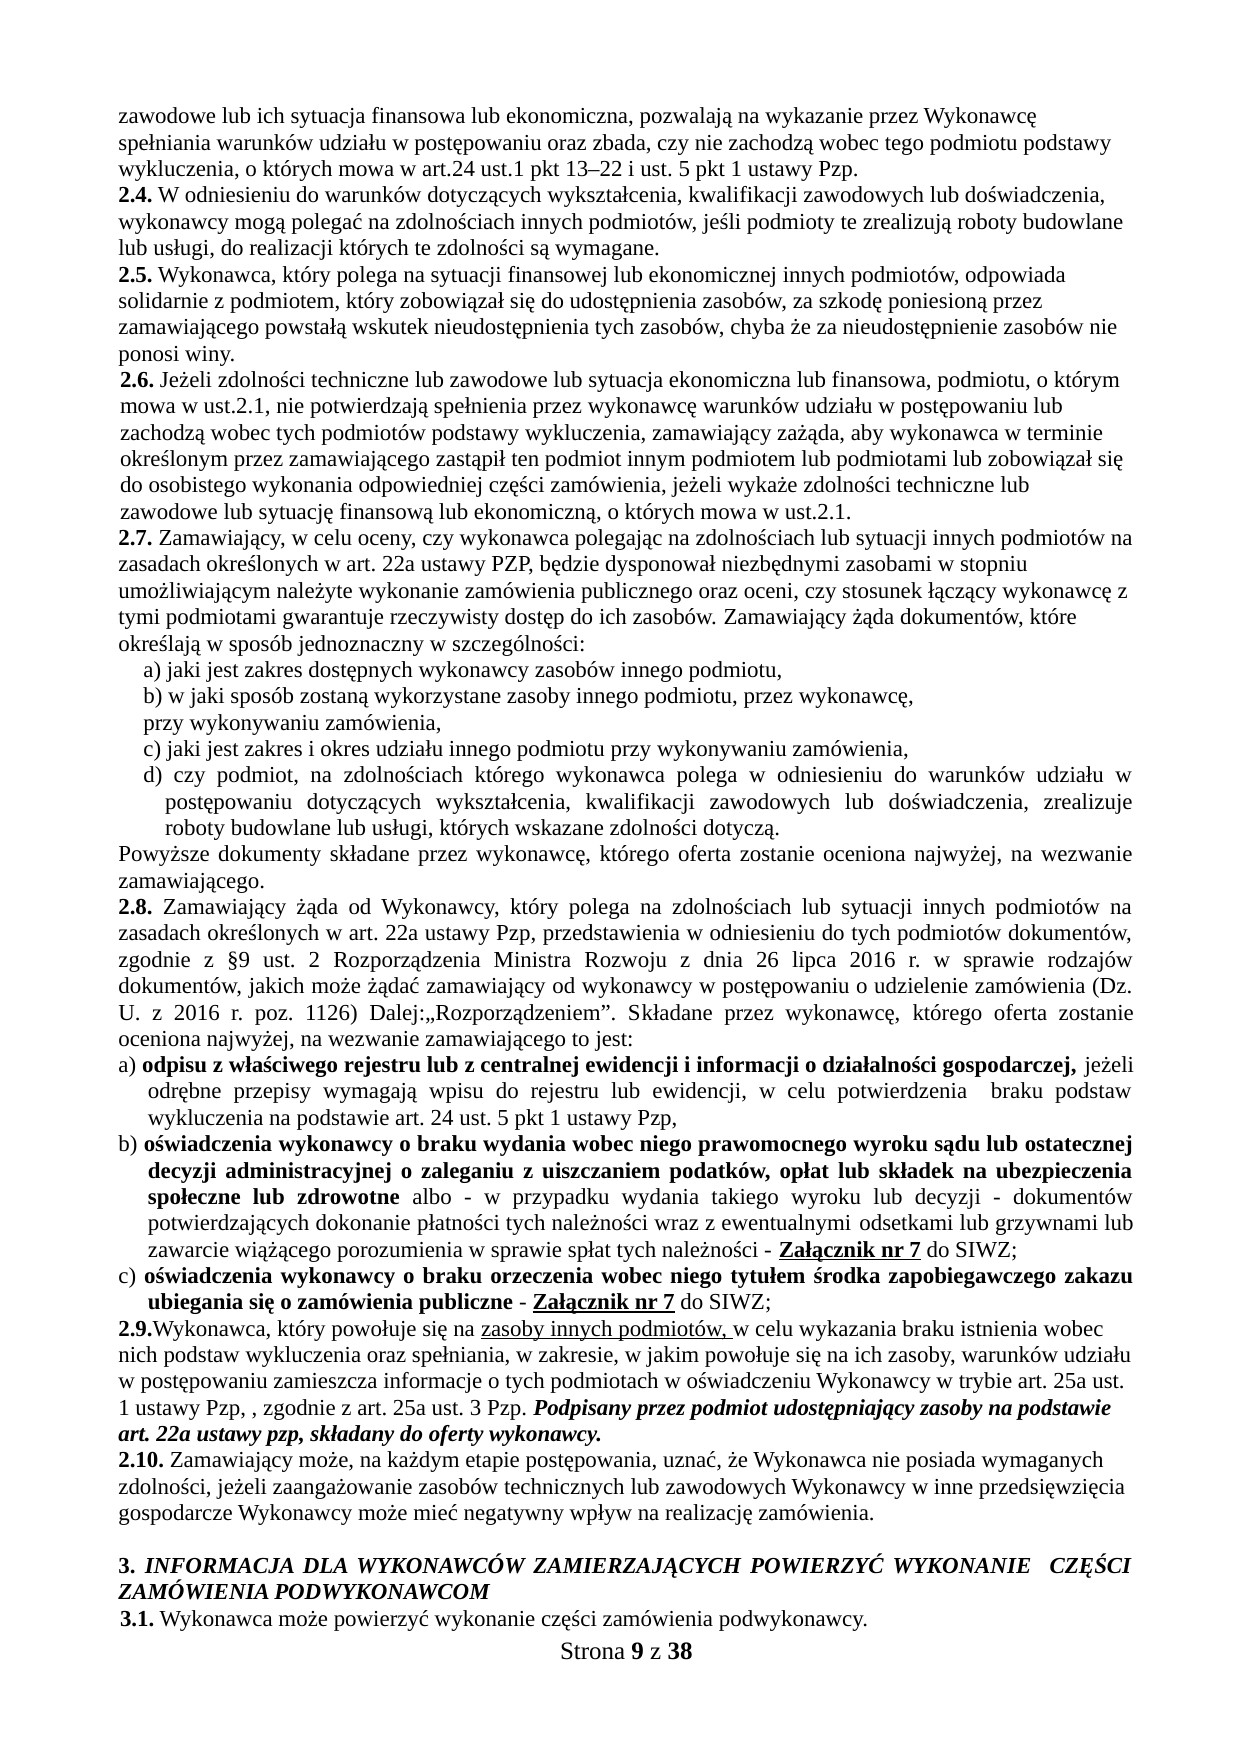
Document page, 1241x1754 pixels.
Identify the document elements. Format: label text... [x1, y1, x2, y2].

text 3.1. Wykonawca może powierzyć wykonanie części zamówienia podwykonawcy. [120, 1605, 1134, 1631]
text 2.5. Wykonawca, który polega na sytuacji finansowej lub ekonomicznej innych podmiotów, odpowiada solidarnie z podmiotem, który zobowiązał się do udostępnienia zasobów, za szkodę poniesioną przez zamawiającego powstałą wskutek nieudostępnienia tych zasobów, chyba że za nieudostępnienie zasobów nie ponosi winy. [118, 261, 1134, 366]
text 2.8. Zamawiający żąda od Wykonawcy, który polega na zdolnościach lub sytuacji innych podmiotów na zasadach określonych w art. 22a ustawy Pzp, przedstawienia w odniesieniu do tych podmiotów dokumentów, zgodnie z §9 ust. 2 Rozporządzenia Ministra Rozwoju z dnia 26 lipca 2016 r. w sprawie rodzajów dokumentów, jakich może żądać zamawiający od wykonawcy w postępowaniu o udzielenie zamówienia (Dz. U. z 2016 r. poz. 1126) Dalej:„Rozporządzeniem”. Składane przez wykonawcę, którego oferta zostanie oceniona najwyżej, na wezwanie zamawiającego to jest: [118, 893, 1134, 1051]
text 2.6. Jeżeli zdolności techniczne lub zawodowe lub sytuacja ekonomiczna lub finansowa, podmiotu, o którym mowa w ust.2.1, nie potwierdzają spełnienia przez wykonawcę warunków udziału w postępowaniu lub zachodzą wobec tych podmiotów podstawy wykluczenia, zamawiający zażąda, aby wykonawca w terminie określonym przez zamawiającego zastąpił ten podmiot innym podmiotem lub podmiotami lub zobowiązał się do osobistego wykonania odpowiedniej części zamówienia, jeżeli wykaże zdolności techniczne lub zawodowe lub sytuację finansową lub ekonomiczną, o których mowa w ust.2.1. [120, 366, 1134, 524]
text c) oświadczenia wykonawcy o braku orzeczenia wobec niego tytułem środka zapobiegawczego zakazu ubiegania się o zamówienia publiczne - Załącznik nr 7 do SIWZ; [118, 1262, 1134, 1315]
text Powyższe dokumenty składane przez wykonawcę, którego oferta zostanie oceniona najwyżej, na wezwanie zamawiającego. [118, 840, 1134, 893]
text 2.4. W odniesieniu do warunków dotyczących wykształcenia, kwalifikacji zawodowych lub doświadczenia, wykonawcy mogą polegać na zdolnościach innych podmiotów, jeśli podmioty te zrealizują roboty budowlane lub usługi, do realizacji których te zdolności są wymagane. [118, 182, 1134, 261]
text d) czy podmiot, na zdolnościach którego wykonawca polega w odniesieniu do warunków udziału w postępowaniu dotyczących wykształcenia, kwalifikacji zawodowych lub doświadczenia, zrealizuje roboty budowlane lub usługi, których wskazane zdolności dotyczą. [143, 761, 1134, 840]
text 2.7. Zamawiający, w celu oceny, czy wykonawca polegając na zdolnościach lub sytuacji innych podmiotów na zasadach określonych w art. 22a ustawy PZP, będzie dysponował niezbędnymi zasobami w stopniu umożliwiającym należyte wykonanie zamówienia publicznego oraz oceni, czy stosunek łączący wykonawcę z tymi podmiotami gwarantuje rzeczywisty dostęp do ich zasobów. Zamawiający żąda dokumentów, które określają w sposób jednoznaczny w szczególności: [118, 524, 1134, 656]
text c) jaki jest zakres i okres udziału innego podmiotu przy wykonywaniu zamówienia, [143, 735, 1134, 761]
text a) jaki jest zakres dostępnych wykonawcy zasobów innego podmiotu, [143, 656, 1134, 682]
text b) oświadczenia wykonawcy o braku wydania wobec niego prawomocnego wyroku sądu lub ostatecznej decyzji administracyjnej o zaleganiu z uiszczaniem podatków, opłat lub składek na ubezpieczenia społeczne lub zdrowotne albo - w przypadku wydania takiego wyroku lub decyzji - dokumentów potwierdzających dokonanie płatności tych należności wraz z ewentualnymi odsetkami lub grzywnami lub zawarcie wiążącego porozumienia w sprawie spłat tych należności - Załącznik nr 7 do SIWZ; [118, 1130, 1134, 1262]
text a) odpisu z właściwego rejestru lub z centralnej ewidencji i informacji o działalności gospodarczej, jeżeli odrębne przepisy wymagają wpisu do rejestru lub ewidencji, w celu potwierdzenia braku podstaw wykluczenia na podstawie art. 24 ust. 5 pkt 1 ustawy Pzp, [118, 1051, 1134, 1130]
text b) w jaki sposób zostaną wykorzystane zasoby innego podmiotu, przez wykonawcę, [143, 682, 1134, 709]
text przy wykonywaniu zamówienia, [143, 709, 1134, 735]
text 3. INFORMACJA DLA WYKONAWCÓW ZAMIERZAJĄCYCH POWIERZYĆ WYKONANIE CZĘŚCI ZAMÓWIENIA PODWYKONAWCOM [118, 1552, 1134, 1605]
text 2.9.Wykonawca, który powołuje się na zasoby innych podmiotów, w celu wykazania braku istnienia wobec nich podstaw wykluczenia oraz spełniania, w zakresie, w jakim powołuje się na ich zasoby, warunków udziału w postępowaniu zamieszcza informacje o tych podmiotach w oświadczeniu Wykonawcy w trybie art. 25a ust. 1 ustawy Pzp, , zgodnie z art. 25a ust. 3 Pzp. Podpisany przez podmiot udostępniający zasoby na podstawie art. 22a ustawy pzp, składany do oferty wykonawcy. 2.10. Zamawiający może, na każdym etapie postępowania, uznać, że Wykonawca nie posiada wymaganych zdolności, jeżeli zaangażowanie zasobów technicznych lub zawodowych Wykonawcy w inne przedsięwzięcia gospodarcze Wykonawcy może mieć negatywny wpływ na realizację zamówienia. [118, 1315, 1134, 1526]
text zawodowe lub ich sytuacja finansowa lub ekonomiczna, pozwalają na wykazanie przez Wykonawcę spełniania warunków udziału w postępowaniu oraz zbada, czy nie zachodzą wobec tego podmiotu podstawy wykluczenia, o których mowa w art.24 ust.1 pkt 13–22 i ust. 5 pkt 1 ustawy Pzp. [118, 102, 1134, 182]
